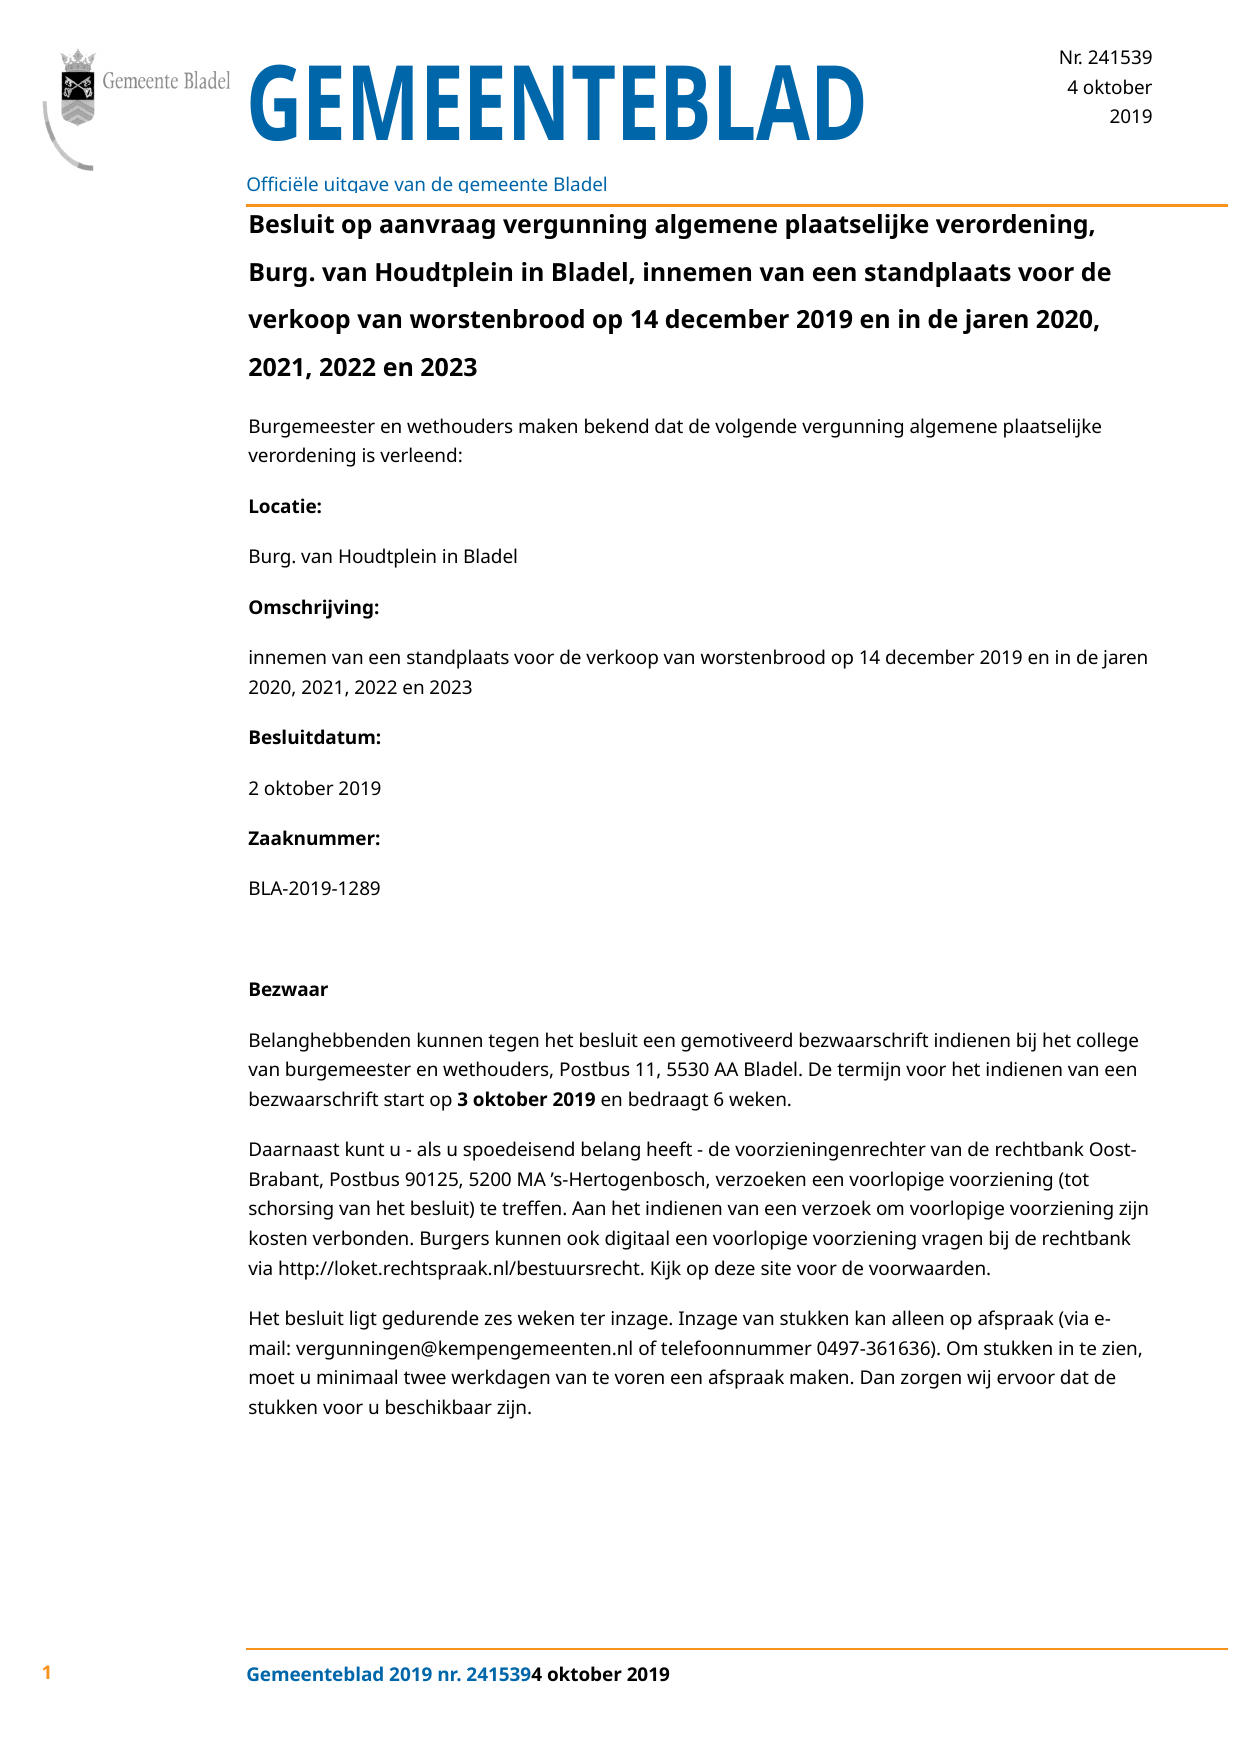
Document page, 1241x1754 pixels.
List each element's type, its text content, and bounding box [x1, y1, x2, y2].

text Burg. van Houdtplein in Bladel [248, 543, 1152, 569]
text Burgemeester en wethouders maken bekend dat de volgende vergunning algemene plaatselijke verordening is verleend: [248, 413, 1152, 468]
text Bezwaar [248, 976, 1152, 1002]
text Belanghebbenden kunnen tegen het besluit een gemotiveerd bezwaarschrift indienen bij het college van burgemeester en wethouders, Postbus 11, 5530 AA Bladel. De termijn voor het indienen van een bezwaarschrift start op 3 oktober 2019 en bedraagt 6 weken. [248, 1027, 1152, 1112]
text Het besluit ligt gedurende zes weken ter inzage. Inzage van stukken kan alleen op afspraak (via e-mail: vergunningen@kempengemeenten.nl of telefoonnummer 0497-361636). Om stukken in te zien, moet u minimaal twee werkdagen van te voren een afspraak maken. Dan zorgen wij ervoor dat de stukken voor u beschikbaar zijn. [248, 1305, 1152, 1420]
text innemen van een standplaats voor de verkoop van worstenbrood op 14 december 2019 en in de jaren 2020, 2021, 2022 en 2023 [248, 644, 1152, 700]
text Zaaknummer: [248, 825, 1152, 851]
picture [41, 47, 231, 172]
text Locatie: [248, 493, 1152, 519]
text BLA-2019-1289 [248, 876, 1152, 901]
text Besluitdatum: [248, 724, 1152, 750]
text Daarnaast kunt u - als u spoedeisend belang heeft - de voorzieningenrechter van de rechtbank Oost-Brabant, Postbus 90125, 5200 MA ’s-Hertogenbosch, verzoeken een voorlopige voorziening (tot schorsing van het besluit) te treffen. Aan het indienen van een verzoek om voorlopige voorziening zijn kosten verbonden. Burgers kunnen ook digitaal een voorlopige voorziening vragen bij de rechtbank via http://loket.rechtspraak.nl/bestuursrecht. Kijk op deze site voor de voorwaarden. [248, 1136, 1152, 1281]
text Besluit op aanvraag vergunning algemene plaatselijke verordening, Burg. van Houdtplein in Bladel, innemen van een standplaats voor de verkoop van worstenbrood op 14 december 2019 en in de jaren 2020, 2021, 2022 en 2023 [248, 207, 1152, 384]
text Omschrijving: [248, 594, 1152, 620]
text 2 oktober 2019 [248, 775, 1152, 801]
